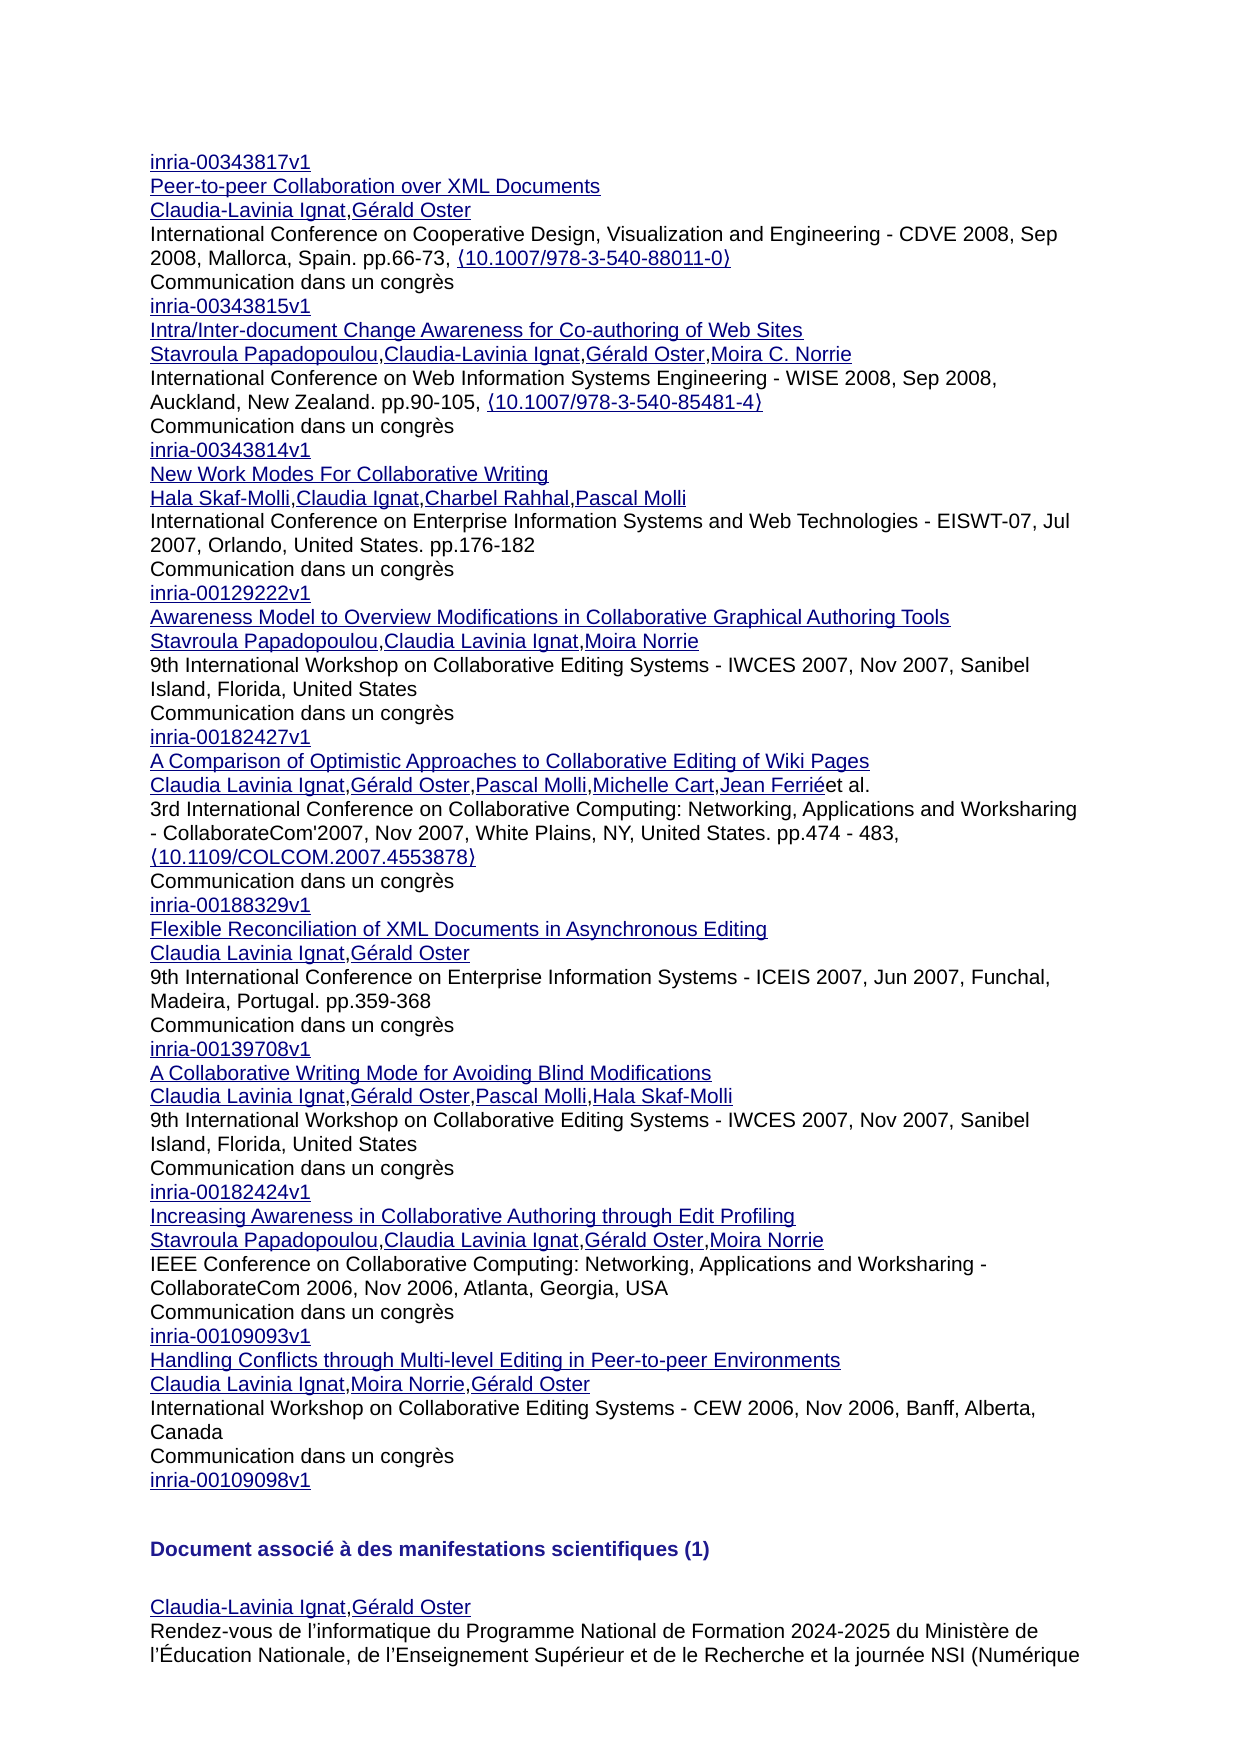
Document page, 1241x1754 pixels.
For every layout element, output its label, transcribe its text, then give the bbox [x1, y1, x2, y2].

table_cell Awareness Model to Overview Modifications in Collaborative Graphical Authoring Tools Stavroula Papadopoulou,Claudia Lavinia Ignat,Moira Norrie 9th International Workshop on Collaborative Editing Systems - IWCES 2007, Nov 2007, Sanibel Island, Florida, United States Communication dans un congrès inria-00182427v1 [150, 605, 1090, 749]
table_cell Handling Conflicts through Multi-level Editing in Peer-to-peer Environments Claudia Lavinia Ignat,Moira Norrie,Gérald Oster International Workshop on Collaborative Editing Systems - CEW 2006, Nov 2006, Banff, Alberta, Canada Communication dans un congrès inria-00109098v1 [150, 1348, 1090, 1492]
subtitle Document associé à des manifestations scientifiques (1) [150, 1536, 1090, 1560]
table_cell Intra/Inter-document Change Awareness for Co-authoring of Web Sites Stavroula Papadopoulou,Claudia-Lavinia Ignat,Gérald Oster,Moira C. Norrie International Conference on Web Information Systems Engineering - WISE 2008, Sep 2008, Auckland, New Zealand. pp.90-105, ⟨10.1007/978-3-540-85481-4⟩ Communication dans un congrès inria-00343814v1 [150, 318, 1090, 461]
table_cell Peer-to-peer Collaboration over XML Documents Claudia-Lavinia Ignat,Gérald Oster International Conference on Cooperative Design, Visualization and Engineering - CDVE 2008, Sep 2008, Mallorca, Spain. pp.66-73, ⟨10.1007/978-3-540-88011-0⟩ Communication dans un congrès inria-00343815v1 [150, 174, 1090, 318]
table_cell New Work Modes For Collaborative Writing Hala Skaf-Molli,Claudia Ignat,Charbel Rahhal,Pascal Molli International Conference on Enterprise Information Systems and Web Technologies - EISWT-07, Jul 2007, Orlando, United States. pp.176-182 Communication dans un congrès inria-00129222v1 [150, 461, 1090, 605]
table_cell A Comparison of Optimistic Approaches to Collaborative Editing of Wiki Pages Claudia Lavinia Ignat,Gérald Oster,Pascal Molli,Michelle Cart,Jean Ferriéet al. 3rd International Conference on Collaborative Computing: Networking, Applications and Worksharing - CollaborateCom'2007, Nov 2007, White Plains, NY, United States. pp.474 - 483, ⟨10.1109/COLCOM.2007.4553878⟩ Communication dans un congrès inria-00188329v1 [150, 749, 1090, 917]
table_cell Increasing Awareness in Collaborative Authoring through Edit Profiling Stavroula Papadopoulou,Claudia Lavinia Ignat,Gérald Oster,Moira Norrie IEEE Conference on Collaborative Computing: Networking, Applications and Worksharing - CollaborateCom 2006, Nov 2006, Atlanta, Georgia, USA Communication dans un congrès inria-00109093v1 [150, 1204, 1090, 1348]
table_header Travailler ensemble à distance : solutions et défis des systèmes collaboratifs distribués Claudia-Lavinia Ignat,Gérald Oster Rendez-vous de l’informatique du Programme National de Formation 2024-2025 du Ministère de l’Éducation Nationale, de l’Enseignement Supérieur et de le Recherche et la journée NSI (Numérique et Sciences Informatiques) – SNT (Sciences Numériques et Technologie), Apr 2025, Nancy, France Document associé à des manifestations scientifiques hal-05170265v1 [150, 1595, 1090, 1667]
table_cell A Collaborative Writing Mode for Avoiding Blind Modifications Claudia Lavinia Ignat,Gérald Oster,Pascal Molli,Hala Skaf-Molli 9th International Workshop on Collaborative Editing Systems - IWCES 2007, Nov 2007, Sanibel Island, Florida, United States Communication dans un congrès inria-00182424v1 [150, 1060, 1090, 1204]
table_cell inria-00343817v1 [150, 150, 1090, 174]
table_cell Flexible Reconciliation of XML Documents in Asynchronous Editing Claudia Lavinia Ignat,Gérald Oster 9th International Conference on Enterprise Information Systems - ICEIS 2007, Jun 2007, Funchal, Madeira, Portugal. pp.359-368 Communication dans un congrès inria-00139708v1 [150, 917, 1090, 1060]
